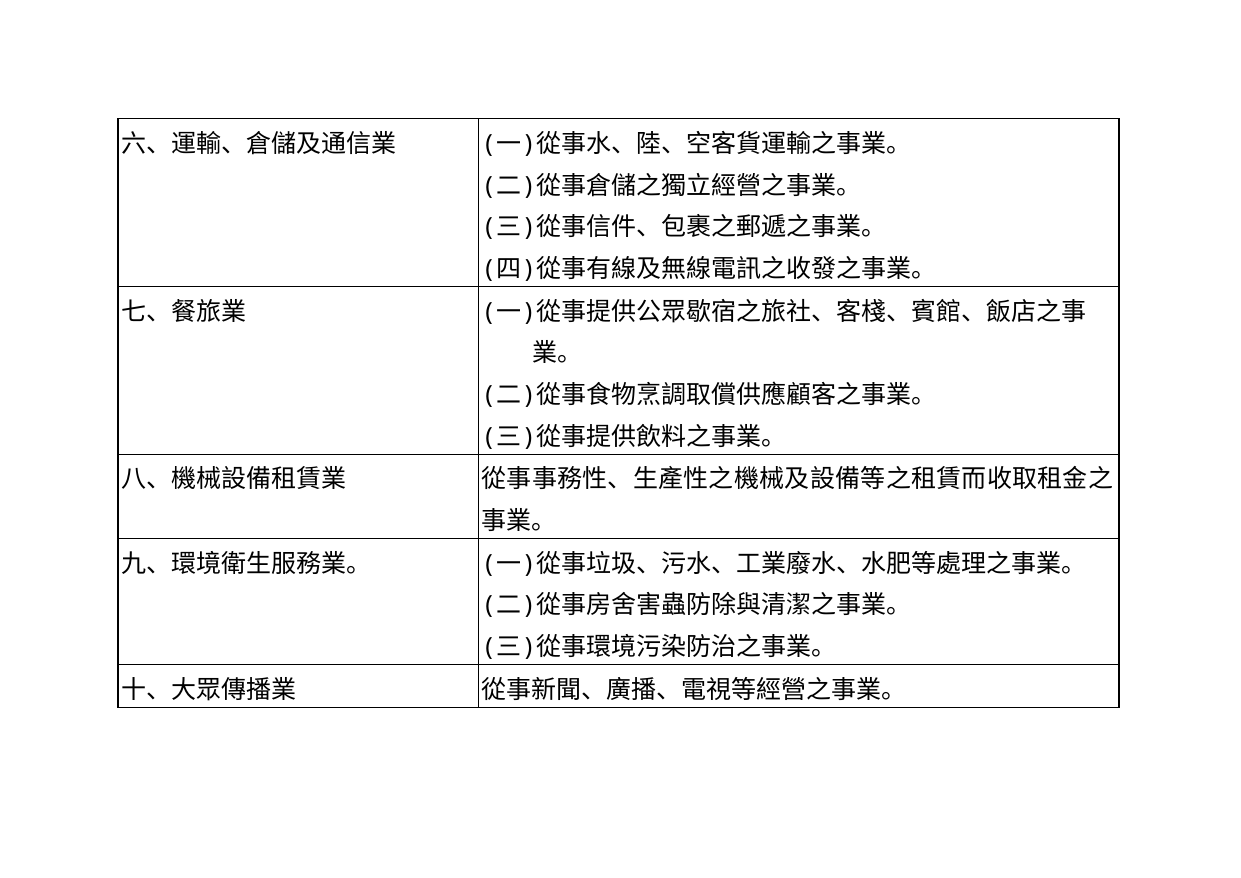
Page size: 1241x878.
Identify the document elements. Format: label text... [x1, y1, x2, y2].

table_cell 七、餐旅業 [119, 287, 478, 453]
table_cell 從事新聞、廣播、電視等經營之事業。 [479, 665, 1118, 707]
table_cell 九、環境衛生服務業。 [119, 539, 478, 664]
table_cell 六、運輸、倉儲及通信業 [119, 119, 478, 286]
table_cell 十、大眾傳播業 [119, 665, 478, 707]
table_cell 從事事務性、生產性之機械及設備等之租賃而收取租金之事業。 [479, 455, 1118, 538]
table_cell (一)從事垃圾、污水、工業廢水、水肥等處理之事業。 (二)從事房舍害蟲防除與清潔之事業。 (三)從事環境污染防治之事業。 [479, 539, 1118, 664]
table_cell (一)從事水、陸、空客貨運輸之事業。 (二)從事倉儲之獨立經營之事業。 (三)從事信件、包裹之郵遞之事業。 (四)從事有線及無線電訊之收發之事業。 [479, 119, 1118, 286]
table_cell 八、機械設備租賃業 [119, 455, 478, 538]
table_cell (一)從事提供公眾歇宿之旅社、客棧、賓館、飯店之事業。 (二)從事食物烹調取償供應顧客之事業。 (三)從事提供飲料之事業。 [479, 287, 1118, 453]
